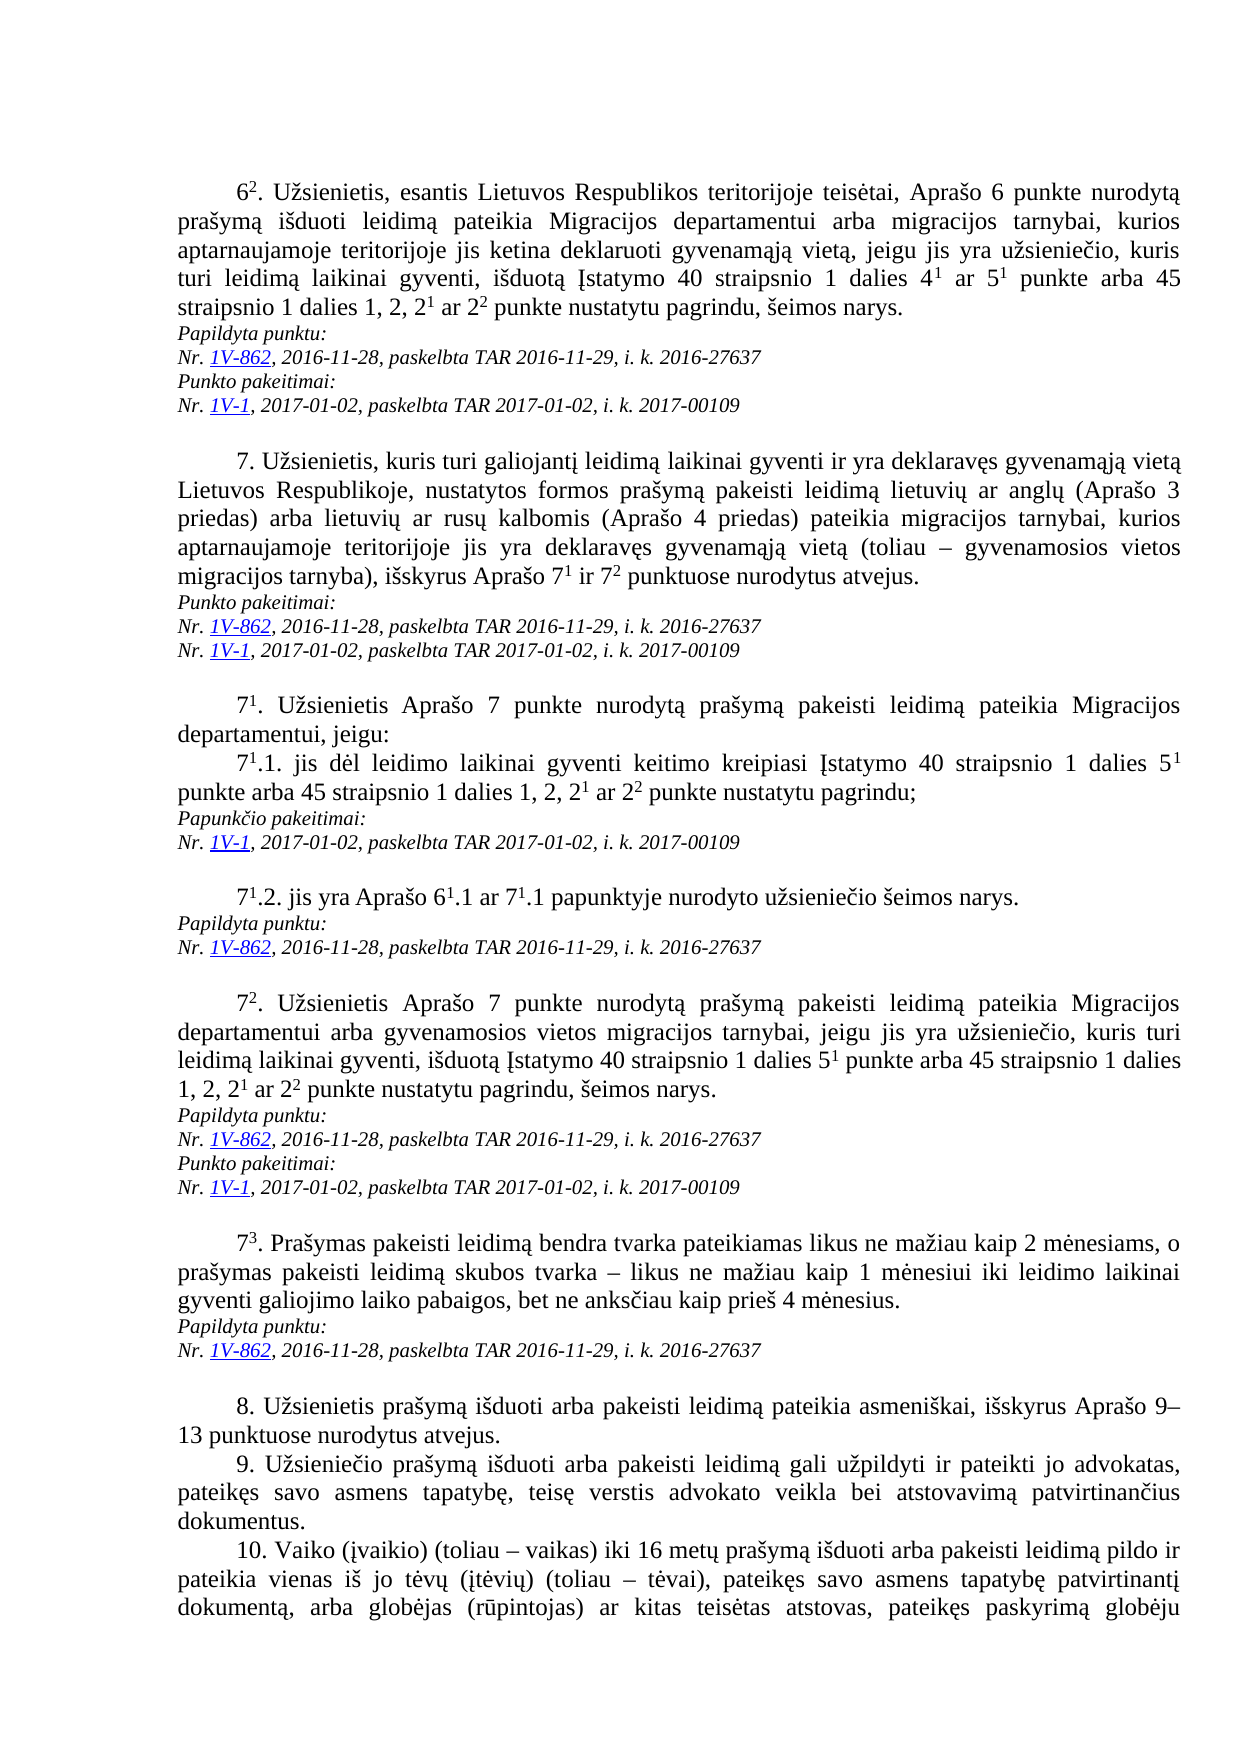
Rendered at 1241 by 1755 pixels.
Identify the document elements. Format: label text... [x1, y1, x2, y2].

text 8. Užsienietis prašymą išduoti arba pakeisti leidimą pateikia asmeniškai, išskyrus Aprašo 9–13 punktuose nurodytus atvejus. [177, 1391, 1181, 1449]
text Nr. 1V-1, 2017-01-02, paskelbta TAR 2017-01-02, i. k. 2017-00109 [177, 393, 1181, 417]
text Nr. 1V-862, 2016-11-28, paskelbta TAR 2016-11-29, i. k. 2016-27637 [177, 1127, 1181, 1151]
text 73. Prašymas pakeisti leidimą bendra tvarka pateikiamas likus ne mažiau kaip 2 mėnesiams, o prašymas pakeisti leidimą skubos tvarka – likus ne mažiau kaip 1 mėnesiui iki leidimo laikinai gyventi galiojimo laiko pabaigos, bet ne anksčiau kaip prieš 4 mėnesius. [177, 1228, 1181, 1314]
text 71.2. jis yra Aprašo 61.1 ar 71.1 papunktyje nurodyto užsieniečio šeimos narys. [177, 882, 1181, 911]
text 62. Užsienietis, esantis Lietuvos Respublikos teritorijoje teisėtai, Aprašo 6 punkte nurodytą prašymą išduoti leidimą pateikia Migracijos departamentui arba migracijos tarnybai, kurios aptarnaujamoje teritorijoje jis ketina deklaruoti gyvenamąją vietą, jeigu jis yra užsieniečio, kuris turi leidimą laikinai gyventi, išduotą Įstatymo 40 straipsnio 1 dalies 41 ar 51 punkte arba 45 straipsnio 1 dalies 1, 2, 21 ar 22 punkte nustatytu pagrindu, šeimos narys. [177, 177, 1181, 321]
text 10. Vaiko (įvaikio) (toliau – vaikas) iki 16 metų prašymą išduoti arba pakeisti leidimą pildo ir pateikia vienas iš jo tėvų (įtėvių) (toliau – tėvai), pateikęs savo asmens tapatybę patvirtinantį dokumentą, arba globėjas (rūpintojas) ar kitas teisėtas atstovas, pateikęs paskyrimą globėju [177, 1535, 1181, 1621]
text 72. Užsienietis Aprašo 7 punkte nurodytą prašymą pakeisti leidimą pateikia Migracijos departamentui arba gyvenamosios vietos migracijos tarnybai, jeigu jis yra užsieniečio, kuris turi leidimą laikinai gyventi, išduotą Įstatymo 40 straipsnio 1 dalies 51 punkte arba 45 straipsnio 1 dalies 1, 2, 21 ar 22 punkte nustatytu pagrindu, šeimos narys. [177, 988, 1181, 1103]
text Nr. 1V-1, 2017-01-02, paskelbta TAR 2017-01-02, i. k. 2017-00109 [177, 830, 1181, 854]
text Nr. 1V-862, 2016-11-28, paskelbta TAR 2016-11-29, i. k. 2016-27637 [177, 1338, 1181, 1362]
text Papildyta punktu: [177, 321, 1181, 345]
text Punkto pakeitimai: [177, 369, 1181, 393]
text Nr. 1V-1, 2017-01-02, paskelbta TAR 2017-01-02, i. k. 2017-00109 [177, 1175, 1181, 1199]
text Nr. 1V-862, 2016-11-28, paskelbta TAR 2016-11-29, i. k. 2016-27637 [177, 614, 1181, 638]
text Papildyta punktu: [177, 1314, 1181, 1338]
text 7. Užsienietis, kuris turi galiojantį leidimą laikinai gyventi ir yra deklaravęs gyvenamąją vietą Lietuvos Respublikoje, nustatytos formos prašymą pakeisti leidimą lietuvių ar anglų (Aprašo 3 priedas) arba lietuvių ar rusų kalbomis (Aprašo 4 priedas) pateikia migracijos tarnybai, kurios aptarnaujamoje teritorijoje jis yra deklaravęs gyvenamąją vietą (toliau – gyvenamosios vietos migracijos tarnyba), išskyrus Aprašo 71 ir 72 punktuose nurodytus atvejus. [177, 446, 1181, 590]
text Nr. 1V-862, 2016-11-28, paskelbta TAR 2016-11-29, i. k. 2016-27637 [177, 345, 1181, 369]
text 71.1. jis dėl leidimo laikinai gyventi keitimo kreipiasi Įstatymo 40 straipsnio 1 dalies 51 punkte arba 45 straipsnio 1 dalies 1, 2, 21 ar 22 punkte nustatytu pagrindu; [177, 748, 1181, 806]
text Papildyta punktu: [177, 911, 1181, 935]
text Papunkčio pakeitimai: [177, 806, 1181, 830]
text Nr. 1V-862, 2016-11-28, paskelbta TAR 2016-11-29, i. k. 2016-27637 [177, 935, 1181, 959]
text Nr. 1V-1, 2017-01-02, paskelbta TAR 2017-01-02, i. k. 2017-00109 [177, 638, 1181, 662]
text Papildyta punktu: [177, 1103, 1181, 1127]
text 71. Užsienietis Aprašo 7 punkte nurodytą prašymą pakeisti leidimą pateikia Migracijos departamentui, jeigu: [177, 691, 1181, 748]
text Punkto pakeitimai: [177, 1151, 1181, 1175]
text Punkto pakeitimai: [177, 590, 1181, 614]
text 9. Užsieniečio prašymą išduoti arba pakeisti leidimą gali užpildyti ir pateikti jo advokatas, pateikęs savo asmens tapatybę, teisę verstis advokato veikla bei atstovavimą patvirtinančius dokumentus. [177, 1449, 1181, 1535]
